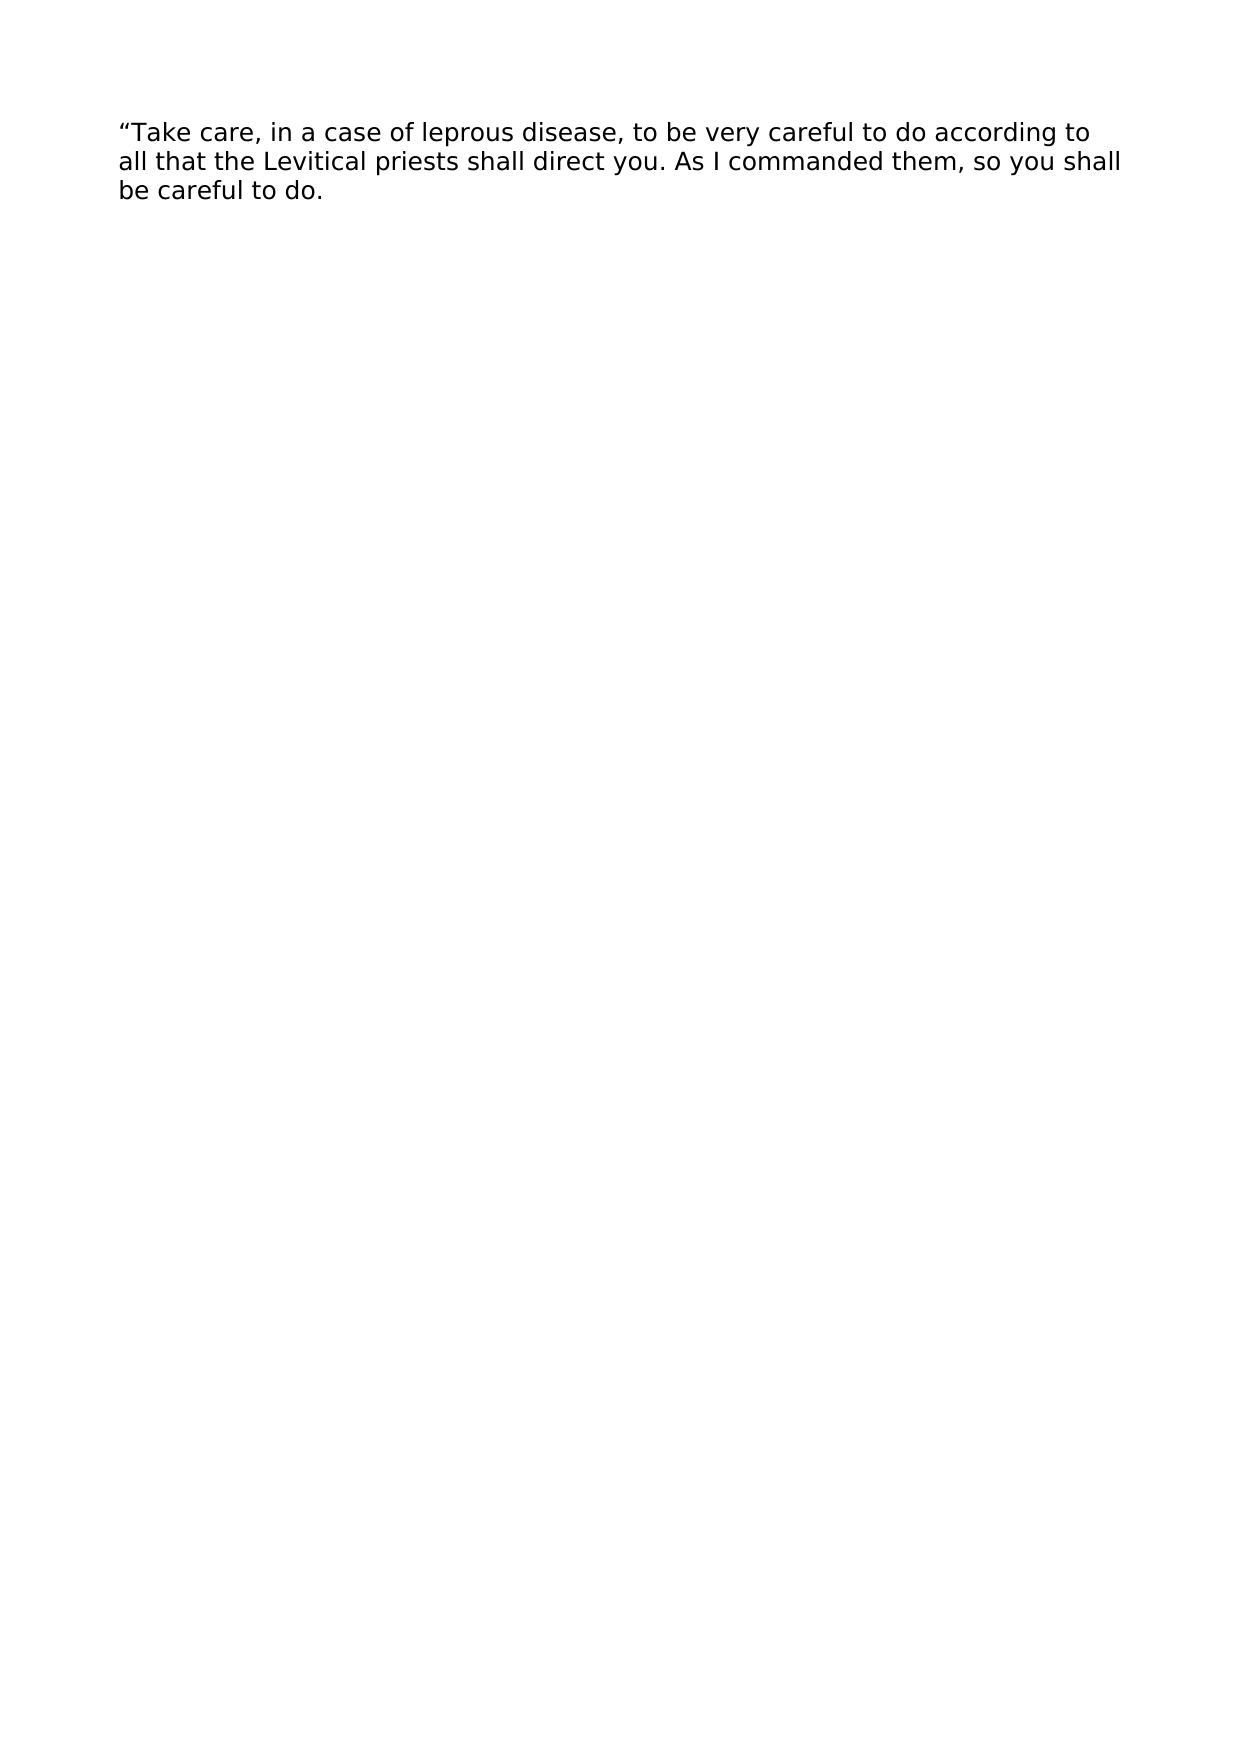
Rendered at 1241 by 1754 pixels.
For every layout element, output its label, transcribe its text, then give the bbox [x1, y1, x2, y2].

text “Take care, in a case of leprous disease, to be very careful to do according to all that the Levitical priests shall direct you. As I commanded them, so you shall be careful to do. [118, 118, 1122, 206]
